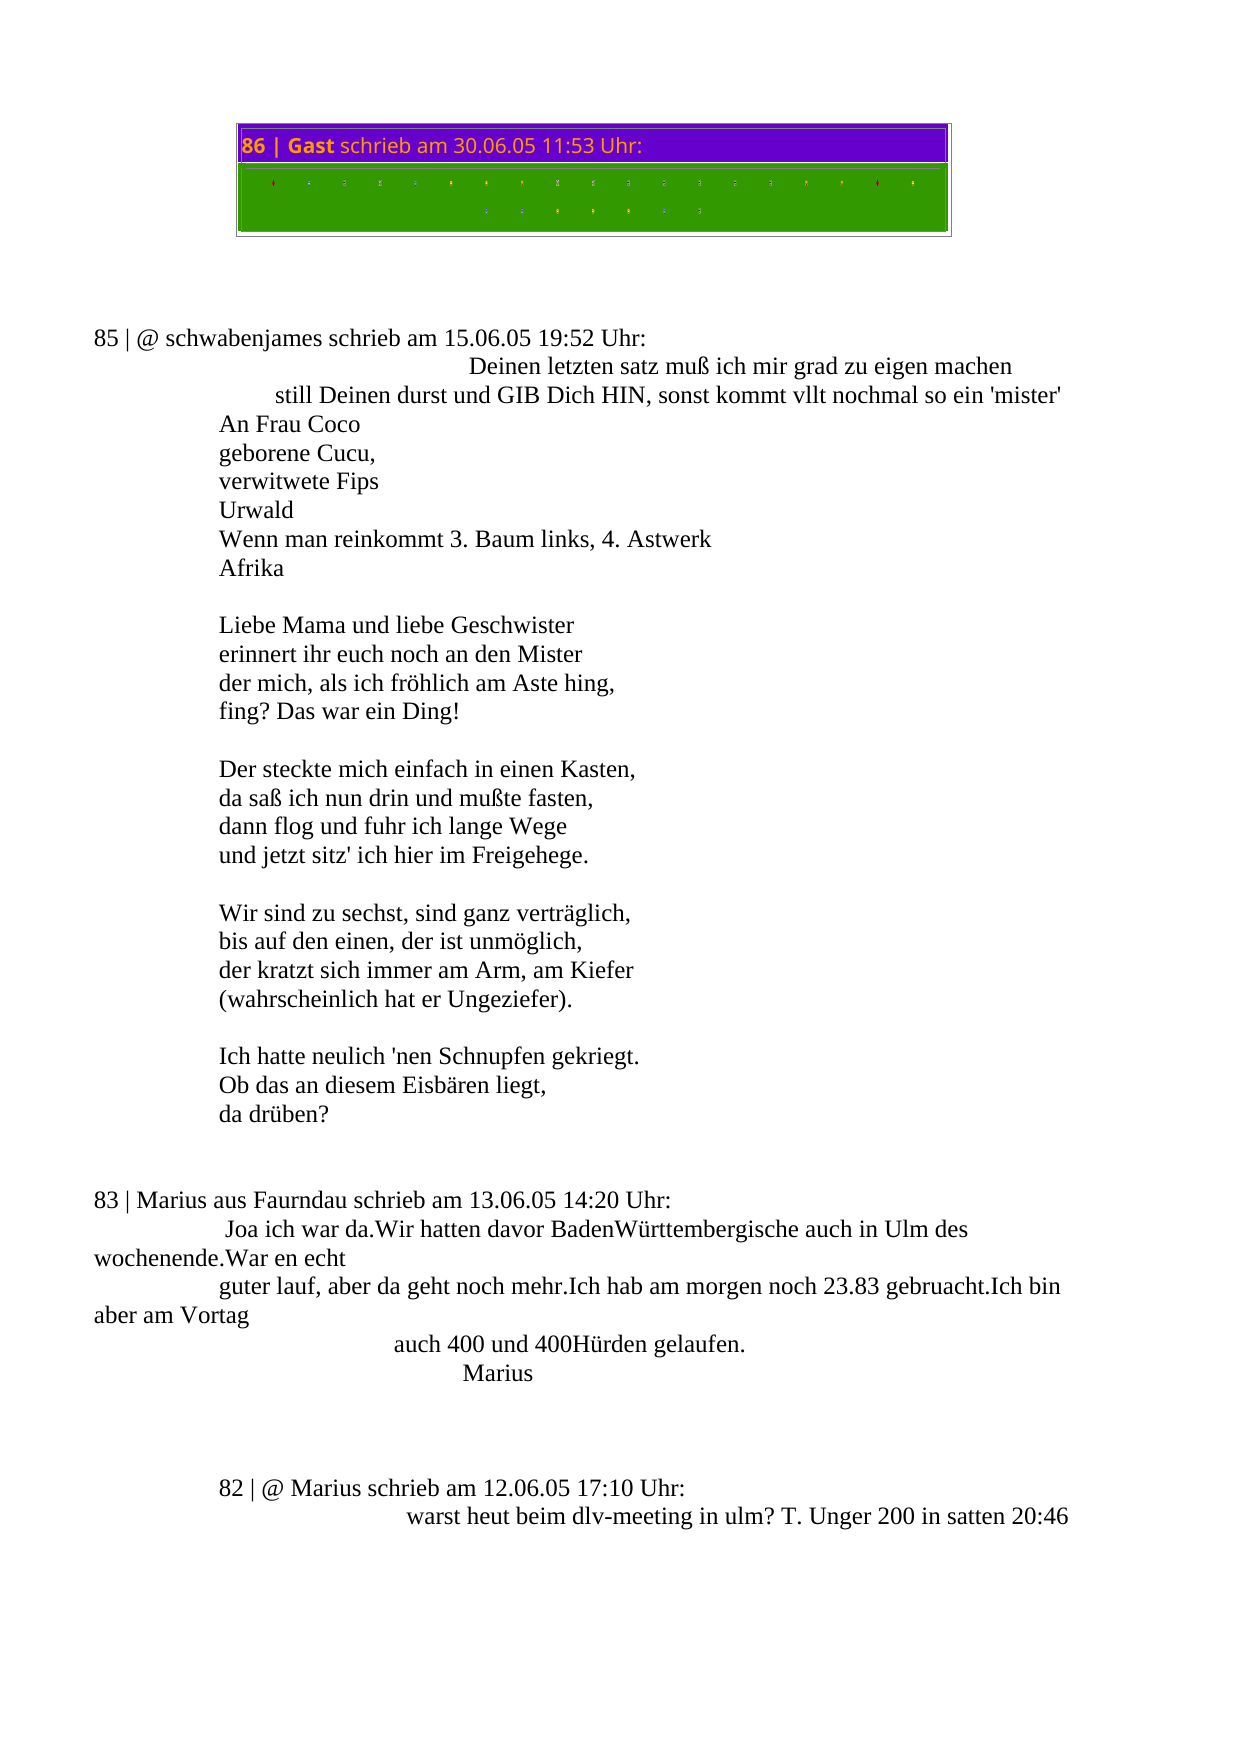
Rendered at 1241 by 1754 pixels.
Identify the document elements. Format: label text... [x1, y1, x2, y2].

text dann flog und fuhr ich lange Wege [94, 811, 1092, 840]
text verwitwete Fips [94, 466, 1092, 495]
text der mich, als ich fröhlich am Aste hing, [94, 668, 1092, 696]
text Wir sind zu sechst, sind ganz verträglich, [94, 898, 1092, 926]
text still Deinen durst und GIB Dich HIN, sonst kommt vllt nochmal so ein 'mister' [94, 380, 1092, 409]
text geborene Cucu, [94, 438, 1092, 466]
text auch 400 und 400Hürden gelaufen. [94, 1329, 1092, 1358]
text Liebe Mama und liebe Geschwister [94, 610, 1092, 639]
text 85 | @ schwabenjames schrieb am 15.06.05 19:52 Uhr: [94, 323, 1092, 351]
text guter lauf, aber da geht noch mehr.Ich hab am morgen noch 23.83 gebruacht.Ich bin aber am Vortag [94, 1271, 1092, 1329]
text da saß ich nun drin und mußte fasten, [94, 783, 1092, 811]
text erinnert ihr euch noch an den Mister [94, 639, 1092, 668]
table_header 86 | Gast schrieb am 30.06.05 11:53 Uhr: [238, 124, 948, 162]
text An Frau Coco [94, 409, 1092, 438]
text Joa ich war da.Wir hatten davor BadenWürttembergische auch in Ulm des wochenende.War en echt [94, 1214, 1092, 1271]
text Wenn man reinkommt 3. Baum links, 4. Astwerk [94, 524, 1092, 553]
text warst heut beim dlv-meeting in ulm? T. Unger 200 in satten 20:46 [94, 1501, 1092, 1530]
text der kratzt sich immer am Arm, am Kiefer [94, 955, 1092, 984]
text 83 | Marius aus Faurndau schrieb am 13.06.05 14:20 Uhr: [94, 1185, 1092, 1214]
text Der steckte mich einfach in einen Kasten, [94, 754, 1092, 783]
text Ich hatte neulich 'nen Schnupfen gekriegt. [94, 1041, 1092, 1070]
text und jetzt sitz' ich hier im Freigehege. [94, 840, 1092, 869]
text bis auf den einen, der ist unmöglich, [94, 926, 1092, 955]
text Urwald [94, 495, 1092, 524]
text Deinen letzten satz muß ich mir grad zu eigen machen [94, 351, 1092, 380]
text da drüben? [94, 1099, 1092, 1128]
text fing? Das war ein Ding! [94, 696, 1092, 725]
table_cell [238, 163, 948, 231]
text (wahrscheinlich hat er Ungeziefer). [94, 984, 1092, 1013]
text Afrika [94, 553, 1092, 581]
text Ob das an diesem Eisbären liegt, [94, 1070, 1092, 1099]
text Marius [94, 1358, 1092, 1386]
text 82 | @ Marius schrieb am 12.06.05 17:10 Uhr: [94, 1473, 1092, 1501]
